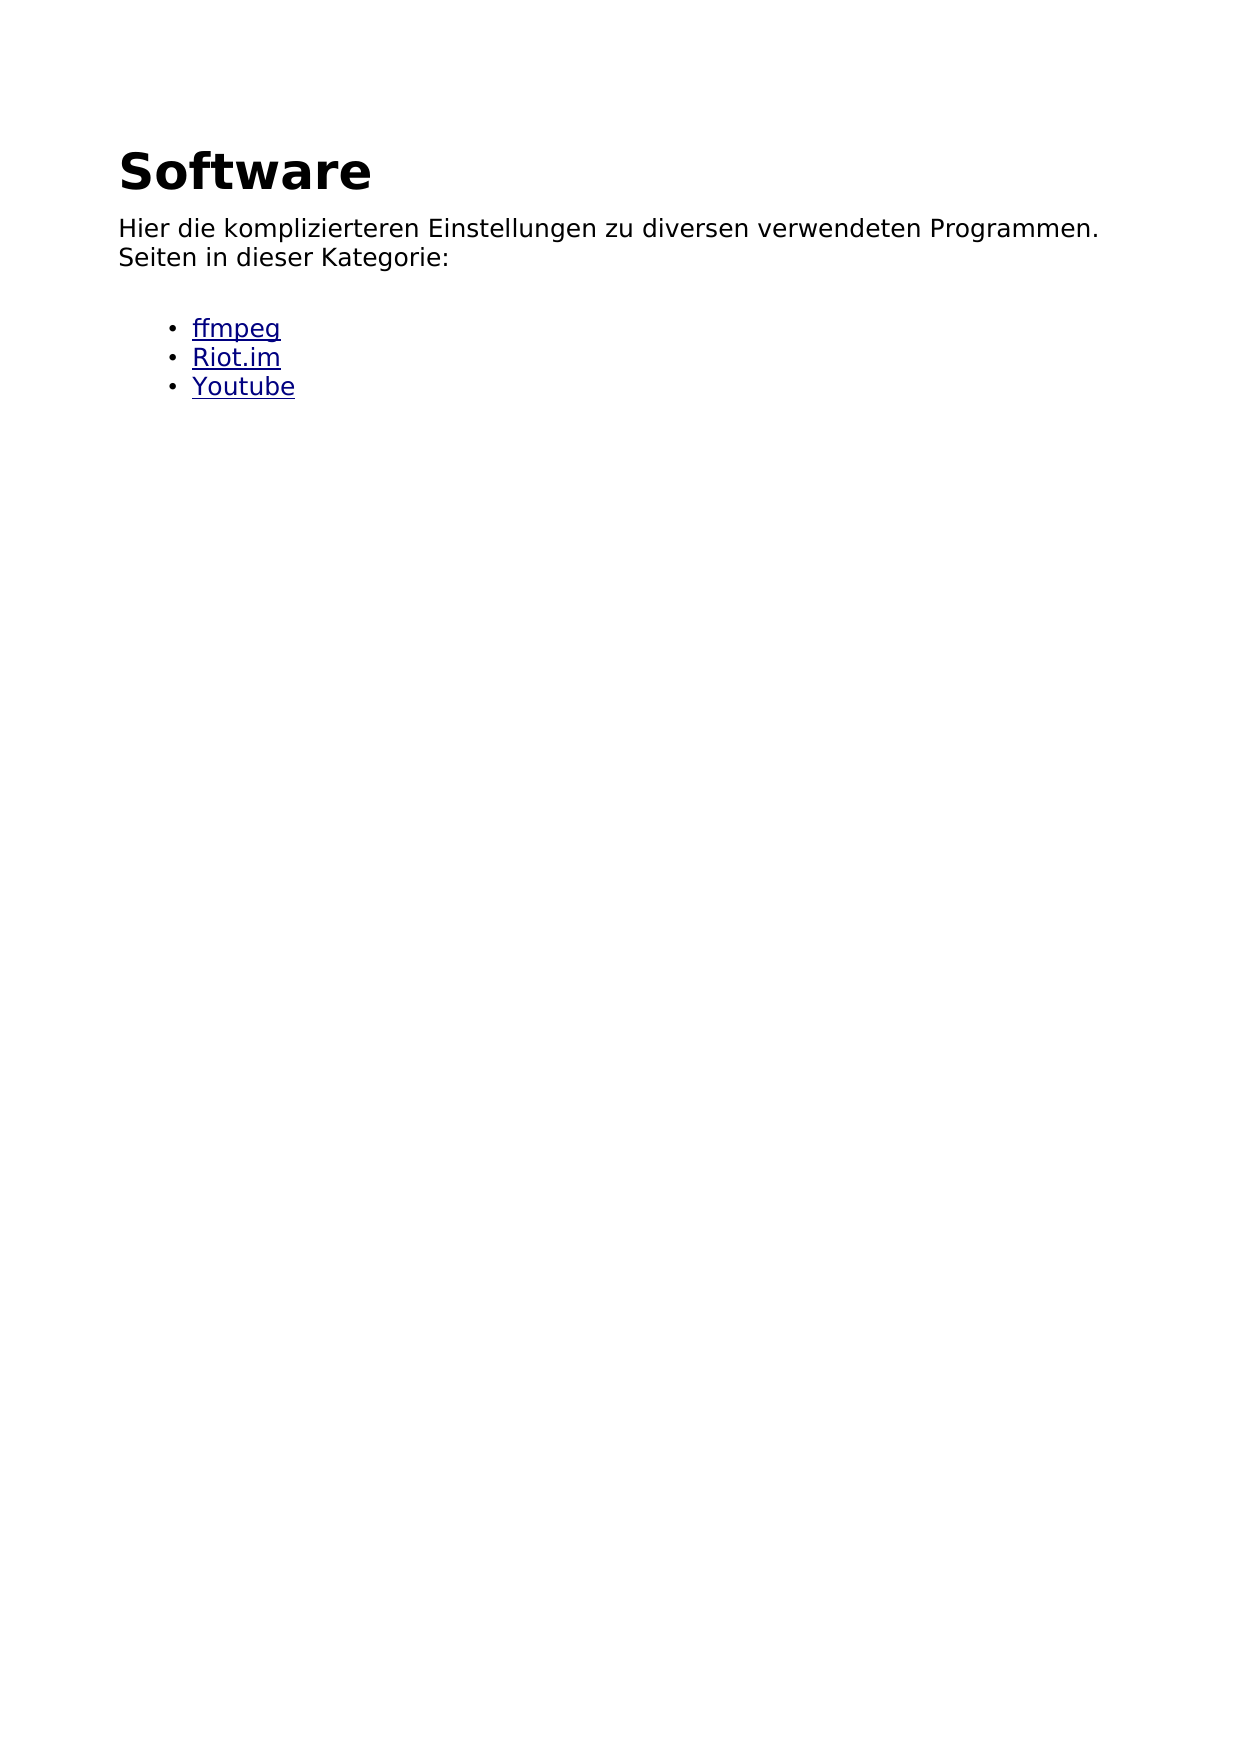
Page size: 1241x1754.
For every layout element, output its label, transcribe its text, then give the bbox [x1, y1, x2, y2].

text Hier die komplizierteren Einstellungen zu diversen verwendeten Programmen. Seiten in dieser Kategorie: [118, 214, 1122, 272]
list Youtube [177, 372, 1122, 402]
subtitle Software [118, 143, 1122, 201]
list Riot.im [177, 343, 1122, 372]
list ffmpeg [177, 314, 1122, 343]
